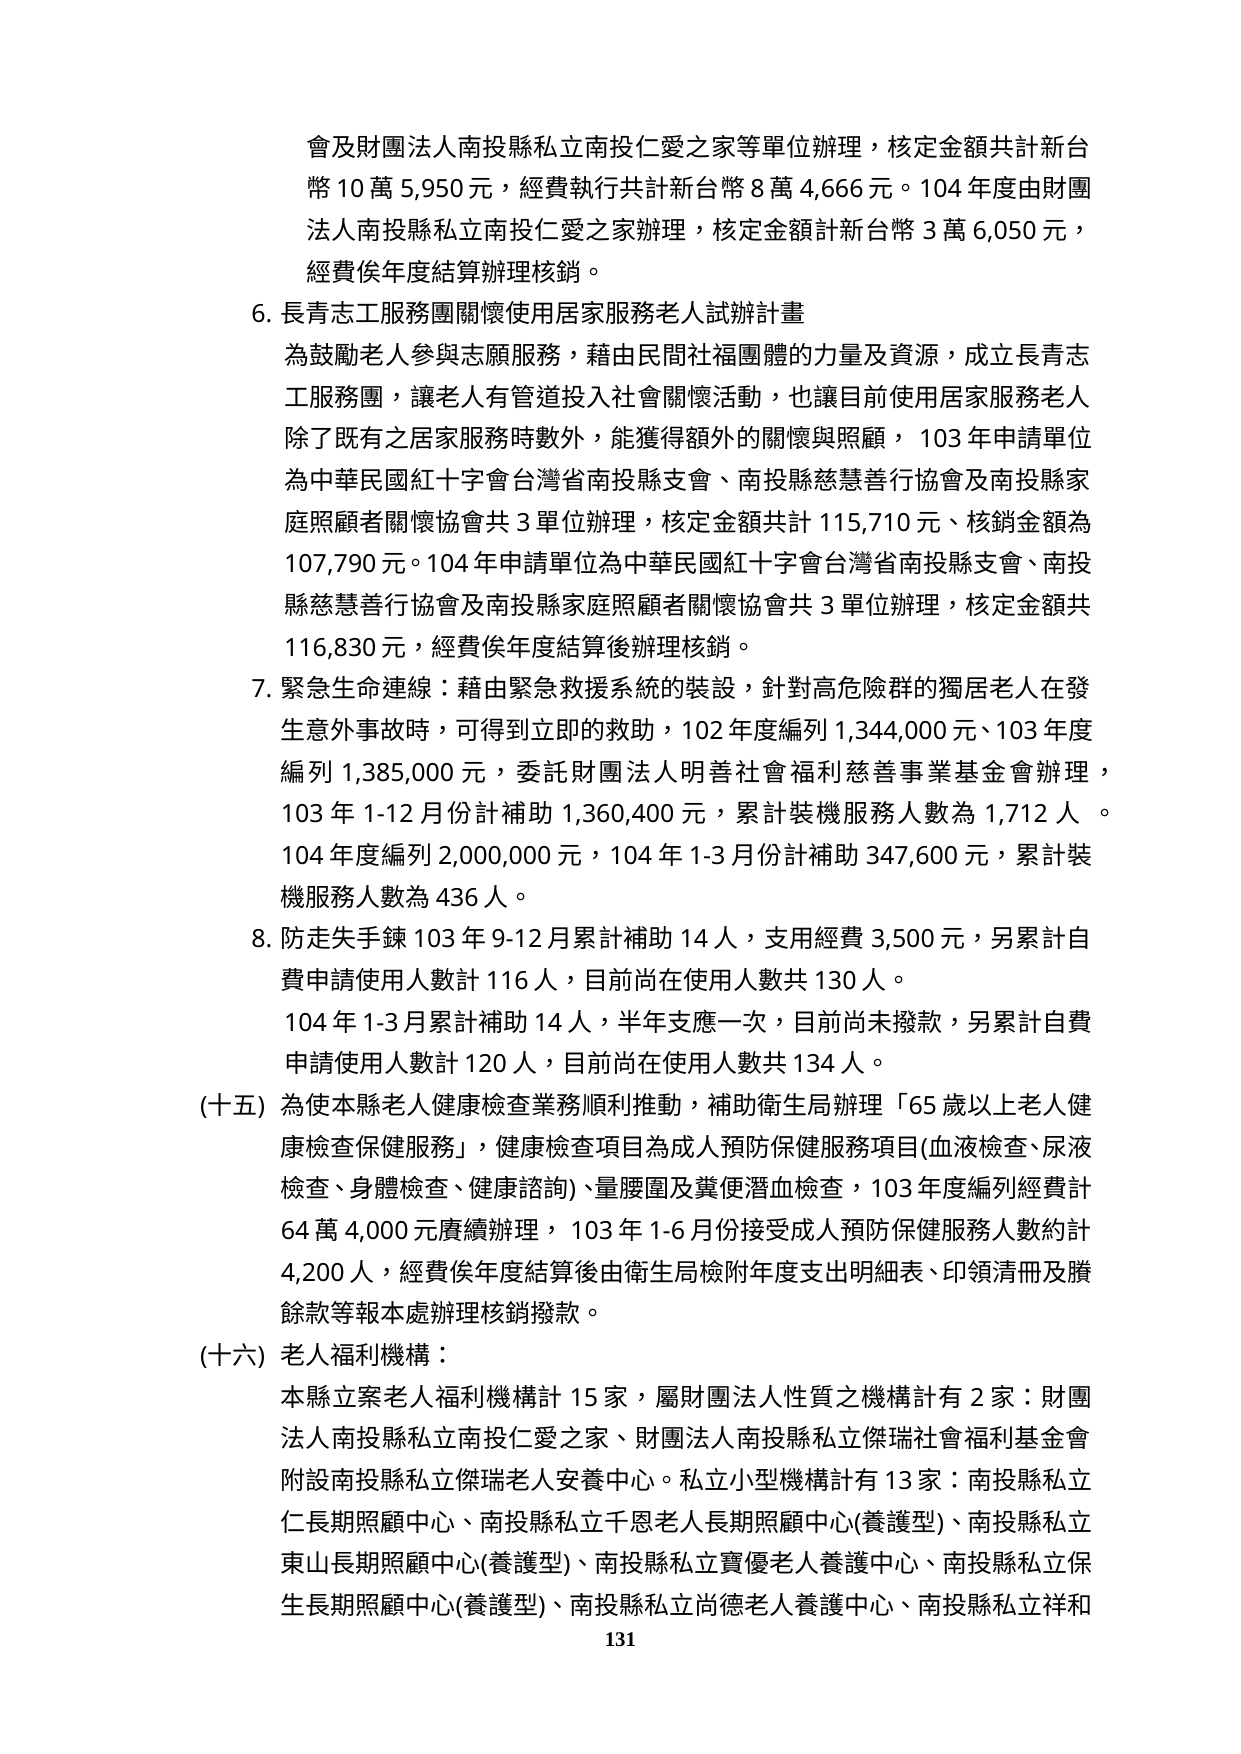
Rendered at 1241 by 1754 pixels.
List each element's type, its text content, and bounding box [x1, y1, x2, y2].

text 為鼓勵老人參與志願服務，藉由民間社福團體的力量及資源，成立長青志工服務團，讓老人有管道投入社會關懷活動，也讓目前使用居家服務老人除了既有之居家服務時數外，能獲得額外的關懷與照顧， 103年申請單位為中華民國紅十字會台灣省南投縣支會、南投縣慈慧善行協會及南投縣家庭照顧者關懷協會共3單位辦理，核定金額共計115,710元、核銷金額為107,790元。104年申請單位為中華民國紅十字會台灣省南投縣支會、南投縣慈慧善行協會及南投縣家庭照顧者關懷協會共3單位辦理，核定金額共116,830元，經費俟年度結算後辦理核銷。 [284, 331, 1092, 664]
list 為使本縣老人健康檢查業務順利推動，補助衛生局辦理「65歲以上老人健康檢查保健服務」，健康檢查項目為成人預防保健服務項目(血液檢查、尿液檢查、身體檢查、健康諮詢)、量腰圍及糞便潛血檢查，103年度編列經費計64萬4,000元賡續辦理， 103年1-6月份接受成人預防保健服務人數約計4,200人，經費俟年度結算後由衛生局檢附年度支出明細表、印領清冊及賸餘款等報本處辦理核銷撥款。 [200, 1081, 1092, 1331]
list 長青志工服務團關懷使用居家服務老人試辦計畫 [251, 289, 1093, 331]
text 會及財團法人南投縣私立南投仁愛之家等單位辦理，核定金額共計新台幣10萬5,950元，經費執行共計新台幣8萬4,666元。104年度由財團法人南投縣私立南投仁愛之家辦理，核定金額計新台幣3萬6,050元，經費俟年度結算辦理核銷。 [268, 123, 1092, 289]
list 老人福利機構： [200, 1331, 1092, 1373]
list 防走失手鍊103年9-12月累計補助14人，支用經費3,500元，另累計自費申請使用人數計116人，目前尚在使用人數共130人。 [251, 914, 1093, 998]
list 緊急生命連線：藉由緊急救援系統的裝設，針對高危險群的獨居老人在發生意外事故時，可得到立即的救助，102年度編列1,344,000元、103年度編列1,385,000元，委託財團法人明善社會福利慈善事業基金會辦理，103年1-12月份計補助1,360,400元，累計裝機服務人數為1,712人。104年度編列2,000,000元，104年1-3月份計補助347,600元，累計裝機服務人數為436人。 [251, 664, 1093, 914]
text 本縣立案老人福利機構計15家，屬財團法人性質之機構計有2家：財團法人南投縣私立南投仁愛之家、財團法人南投縣私立傑瑞社會福利基金會附設南投縣私立傑瑞老人安養中心。私立小型機構計有13家：南投縣私立仁長期照顧中心、南投縣私立千恩老人長期照顧中心(養護型)、南投縣私立東山長期照顧中心(養護型)、南投縣私立寶優老人養護中心、南投縣私立保生長期照顧中心(養護型)、南投縣私立尚德老人養護中心、南投縣私立祥和 [280, 1373, 1092, 1623]
text 104年1-3月累計補助14人，半年支應一次，目前尚未撥款，另累計自費申請使用人數計120人，目前尚在使用人數共134人。 [284, 998, 1092, 1081]
